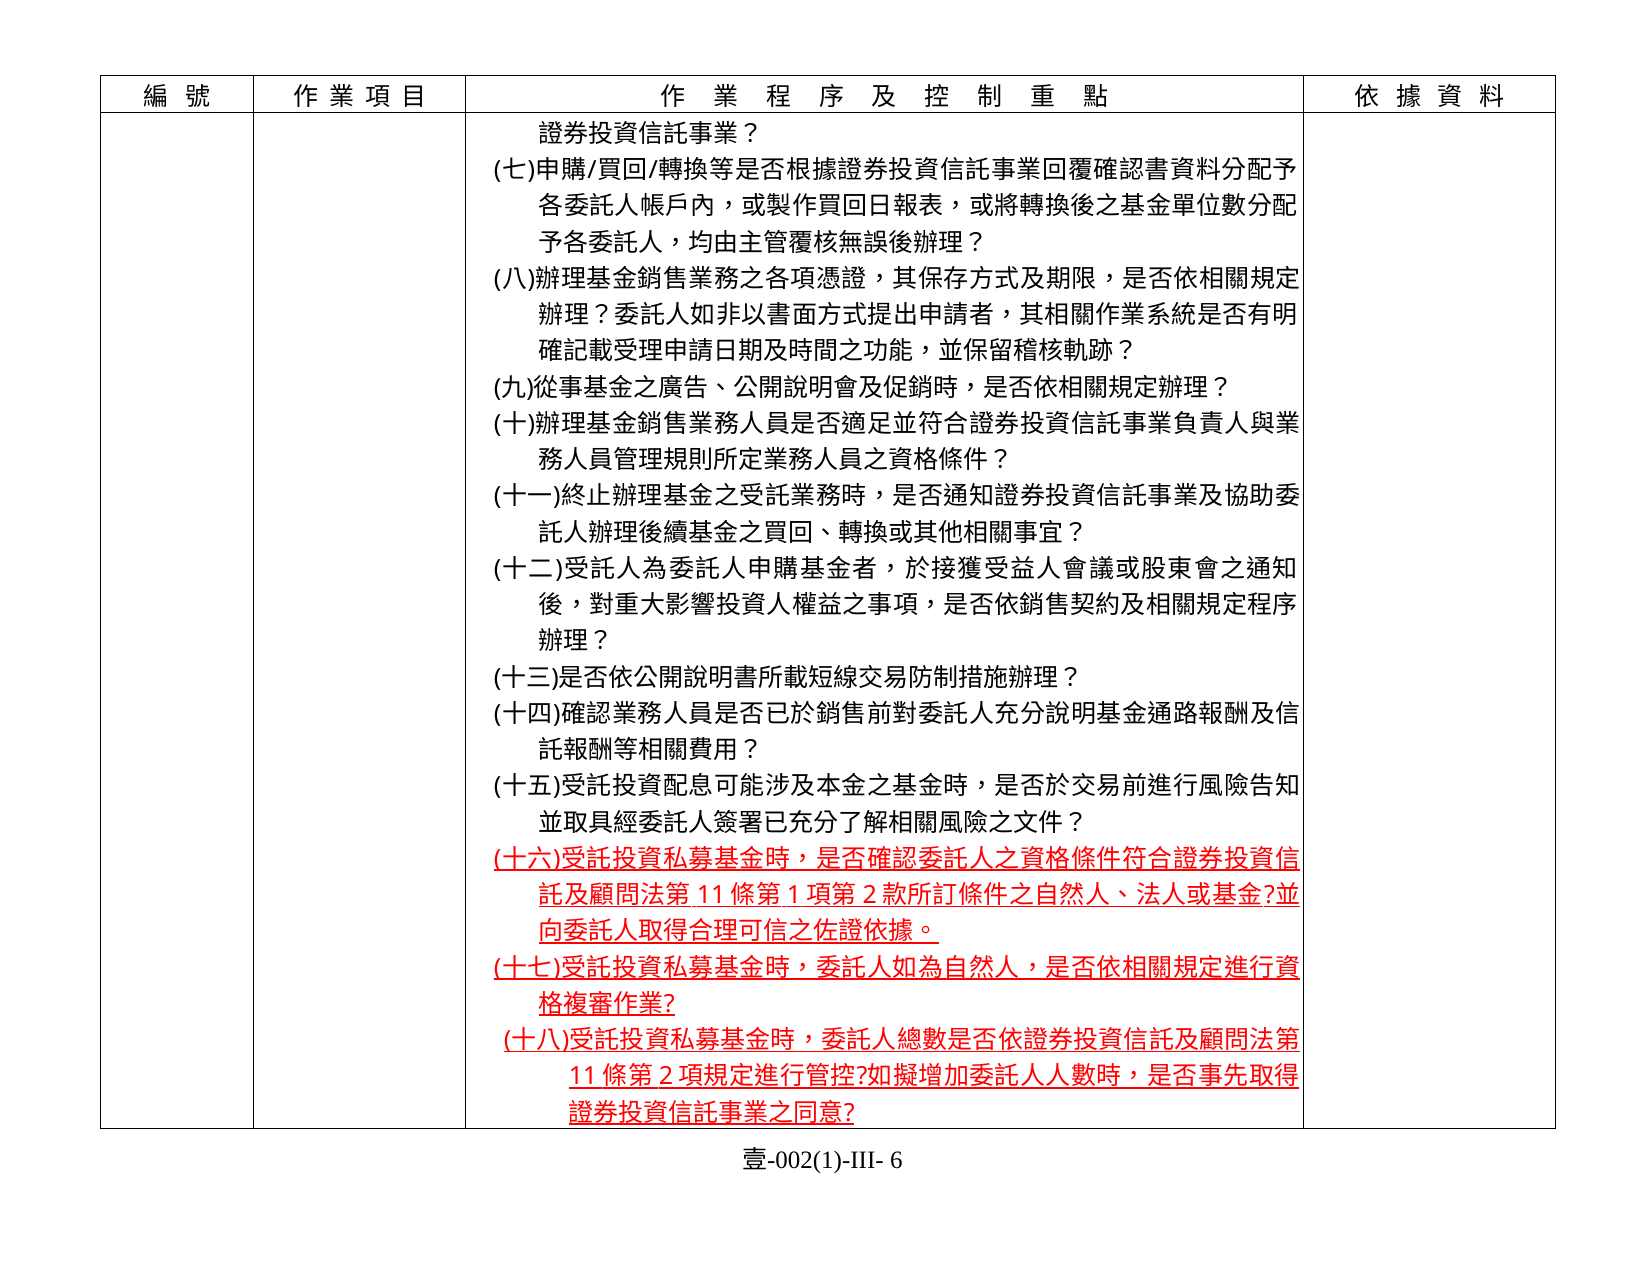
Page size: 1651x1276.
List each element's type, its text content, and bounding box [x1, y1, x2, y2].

table_cell [254, 113, 465, 1128]
table_cell [101, 113, 253, 1128]
table_header 作 業 項 目 [254, 76, 465, 112]
table_header 編 號 [101, 76, 253, 112]
table_header 作 業 程 序 及 控 制 重 點 [466, 76, 1303, 112]
table_cell 證券投資信託事業？ (七)申購/買回/轉換等是否根據證券投資信託事業回覆確認書資料分配予各委託人帳戶內，或製作買回日報表，或將轉換後之基金單位數分配予各委託人，均由主管覆核無誤後辦理？ (八)辦理基金銷售業務之各項憑證，其保存方式及期限，是否依相關規定辦理？委託人如非以書面方式提出申請者，其相關作業系統是否有明確記載受理申請日期及時間之功能，並保留稽核軌跡？ (九)從事基金之廣告、公開說明會及促銷時，是否依相關規定辦理？ (十)辦理基金銷售業務人員是否適足並符合證券投資信託事業負責人與業務人員管理規則所定業務人員之資格條件？ (十一)終止辦理基金之受託業務時，是否通知證券投資信託事業及協助委託人辦理後續基金之買回、轉換或其他相關事宜？ (十二)受託人為委託人申購基金者，於接獲受益人會議或股東會之通知後，對重大影響投資人權益之事項，是否依銷售契約及相關規定程序辦理？ (十三)是否依公開說明書所載短線交易防制措施辦理？ (十四)確認業務人員是否已於銷售前對委託人充分說明基金通路報酬及信託報酬等相關費用？ (十五)受託投資配息可能涉及本金之基金時，是否於交易前進行風險告知並取具經委託人簽署已充分了解相關風險之文件？ (十六)受託投資私募基金時，是否確認委託人之資格條件符合證券投資信託及顧問法第11條第1項第2款所訂條件之自然人、法人或基金?並向委託人取得合理可信之佐證依據。 (十七)受託投資私募基金時，委託人如為自然人，是否依相關規定進行資格複審作業? (十八)受託投資私募基金時，委託人總數是否依證券投資信託及顧問法第11條第2項規定進行管控?如擬增加委託人人數時，是否事先取得證券投資信託事業之同意? [466, 113, 1303, 1128]
table_header 依 據 資 料 [1304, 76, 1555, 112]
table_cell [1304, 113, 1555, 1128]
